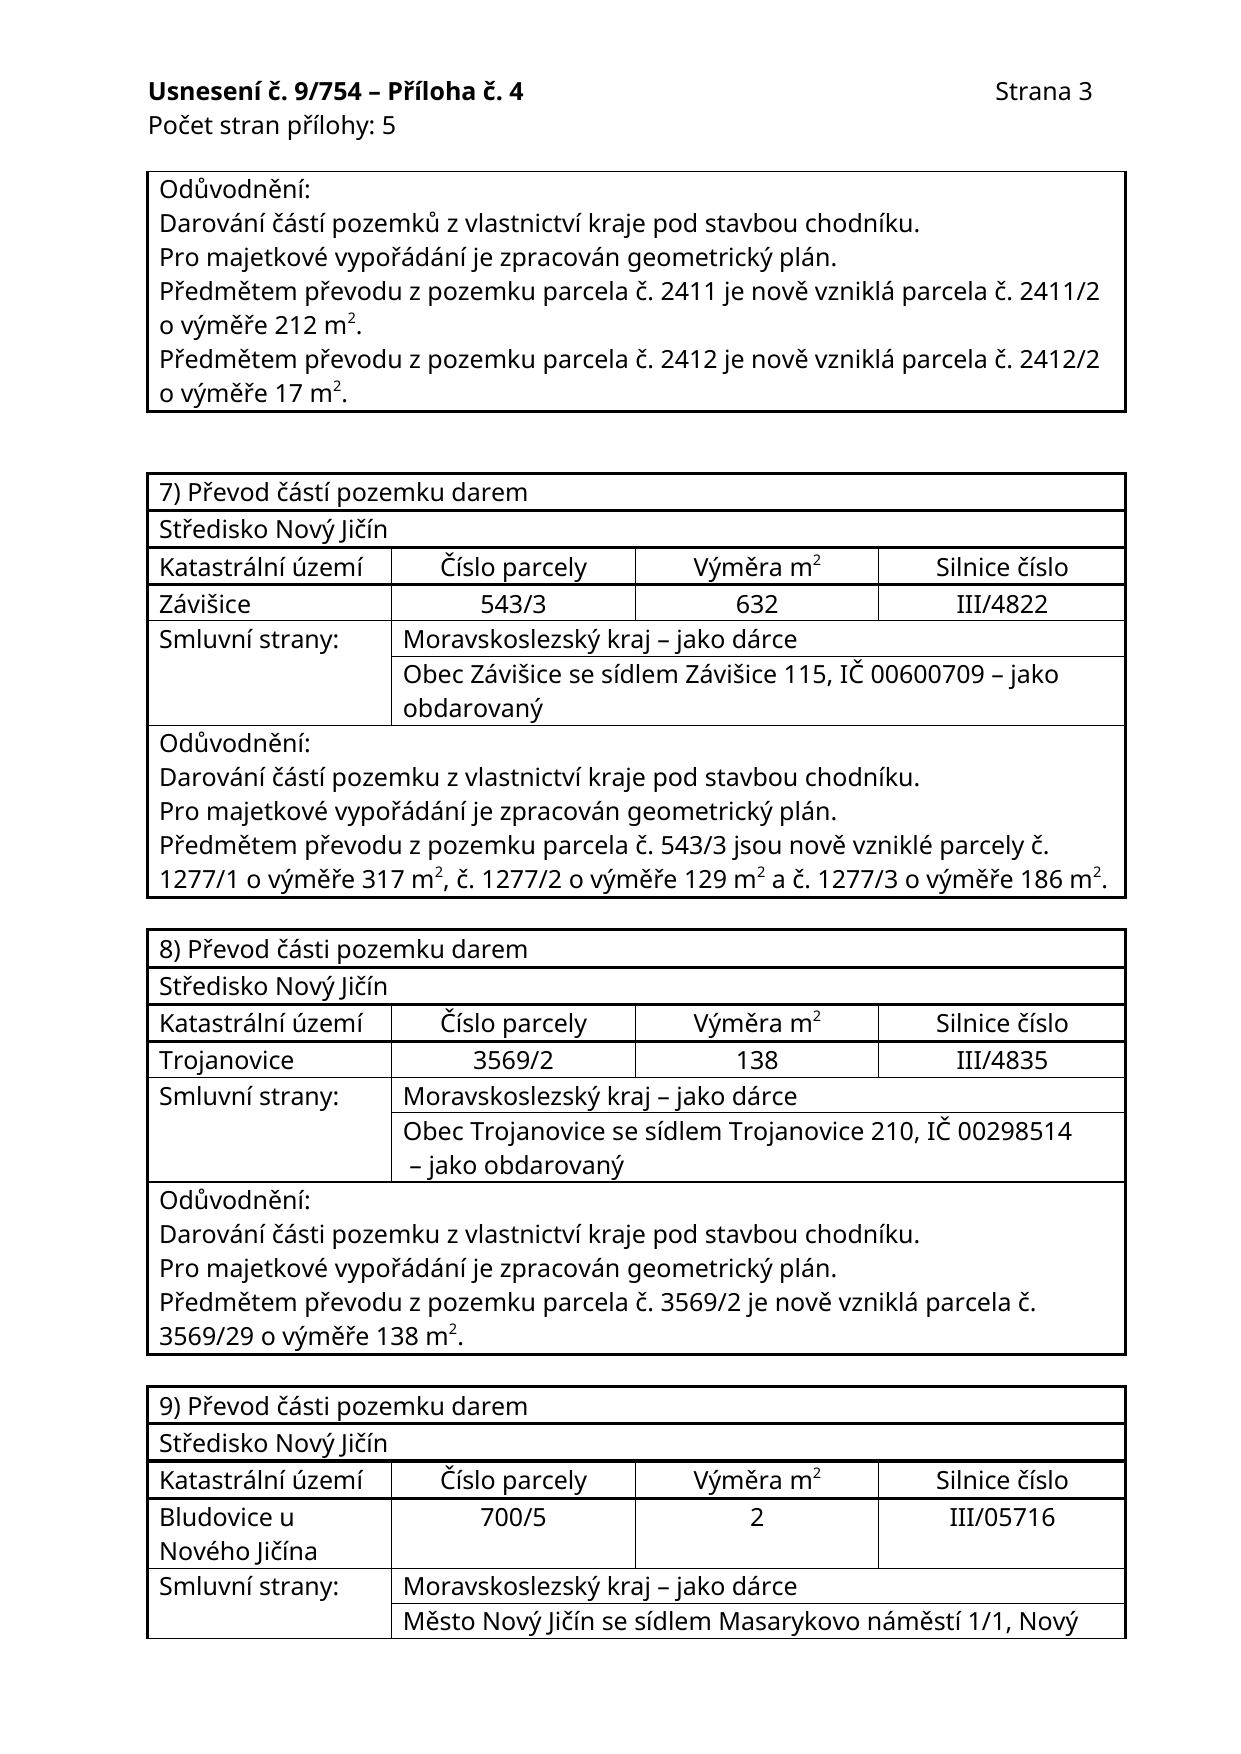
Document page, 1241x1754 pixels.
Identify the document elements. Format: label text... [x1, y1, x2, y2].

table_cell Výměra m2 [636, 1006, 878, 1040]
table_cell 138 [636, 1043, 878, 1077]
table_cell Silnice číslo [879, 549, 1124, 583]
table_cell Silnice číslo [879, 1006, 1124, 1040]
table_cell Moravskoslezský kraj – jako dárce [392, 621, 1124, 656]
table_cell Smluvní strany: [149, 621, 391, 725]
table_cell 3569/2 [392, 1043, 635, 1077]
table_cell III/4822 [879, 586, 1124, 620]
table_cell Smluvní strany: [149, 1078, 391, 1181]
table_cell Výměra m2 [636, 1463, 878, 1497]
table_cell Odůvodnění: Darování částí pozemku z vlastnictví kraje pod stavbou chodníku. Pro majetkové vypořádání je zpracován geometrický plán. Předmětem převodu z pozemku parcela č. 543/3 jsou nově vzniklé parcely č. 1277/1 o výměře 317 m2, č. 1277/2 o výměře 129 m2 a č. 1277/3 o výměře 186 m2. [149, 726, 1124, 896]
table_cell Katastrální území [149, 1463, 391, 1497]
table_cell Katastrální území [149, 549, 391, 583]
table_header 7) Převod částí pozemku darem [149, 475, 1124, 509]
table_cell Katastrální území [149, 1006, 391, 1040]
table_cell 543/3 [392, 586, 635, 620]
table_cell III/4835 [879, 1043, 1124, 1077]
table_cell Závišice [149, 586, 391, 620]
table_cell Odůvodnění: Darování části pozemku z vlastnictví kraje pod stavbou chodníku. Pro majetkové vypořádání je zpracován geometrický plán. Předmětem převodu z pozemku parcela č. 3569/2 je nově vzniklá parcela č. 3569/29 o výměře 138 m2. [149, 1183, 1124, 1353]
table_cell 632 [636, 586, 878, 620]
table_cell Moravskoslezský kraj – jako dárce [392, 1078, 1124, 1112]
table_header 9) Převod části pozemku darem [149, 1388, 1124, 1422]
table_cell Obec Závišice se sídlem Závišice 115, IČ 00600709 – jako obdarovaný [392, 657, 1124, 725]
table_cell Číslo parcely [392, 549, 635, 583]
table_cell Bludovice u Nového Jičína [149, 1500, 391, 1568]
table_cell Výměra m2 [636, 549, 878, 583]
table_cell III/05716 [879, 1500, 1124, 1568]
table_cell Středisko Nový Jičín [149, 512, 1124, 546]
table_cell Číslo parcely [392, 1006, 635, 1040]
table_header 8) Převod části pozemku darem [149, 931, 1124, 966]
table_cell Odůvodnění: Darování částí pozemků z vlastnictví kraje pod stavbou chodníku. Pro majetkové vypořádání je zpracován geometrický plán. Předmětem převodu z pozemku parcela č. 2411 je nově vzniklá parcela č. 2411/2 o výměře 212 m2. Předmětem převodu z pozemku parcela č. 2412 je nově vzniklá parcela č. 2412/2 o výměře 17 m2. [149, 172, 1124, 410]
table_cell Číslo parcely [392, 1463, 635, 1497]
table_cell 700/5 [392, 1500, 635, 1568]
table_cell Trojanovice [149, 1043, 391, 1077]
table_cell Město Nový Jičín se sídlem Masarykovo náměstí 1/1, Nový [392, 1604, 1124, 1638]
table_cell Moravskoslezský kraj – jako dárce [392, 1569, 1124, 1603]
table_cell Smluvní strany: [149, 1569, 391, 1638]
table_cell Středisko Nový Jičín [149, 1425, 1124, 1459]
table_cell Středisko Nový Jičín [149, 969, 1124, 1003]
table_cell Obec Trojanovice se sídlem Trojanovice 210, IČ 00298514 – jako obdarovaný [392, 1113, 1124, 1181]
table_cell Silnice číslo [879, 1463, 1124, 1497]
table_cell 2 [636, 1500, 878, 1568]
